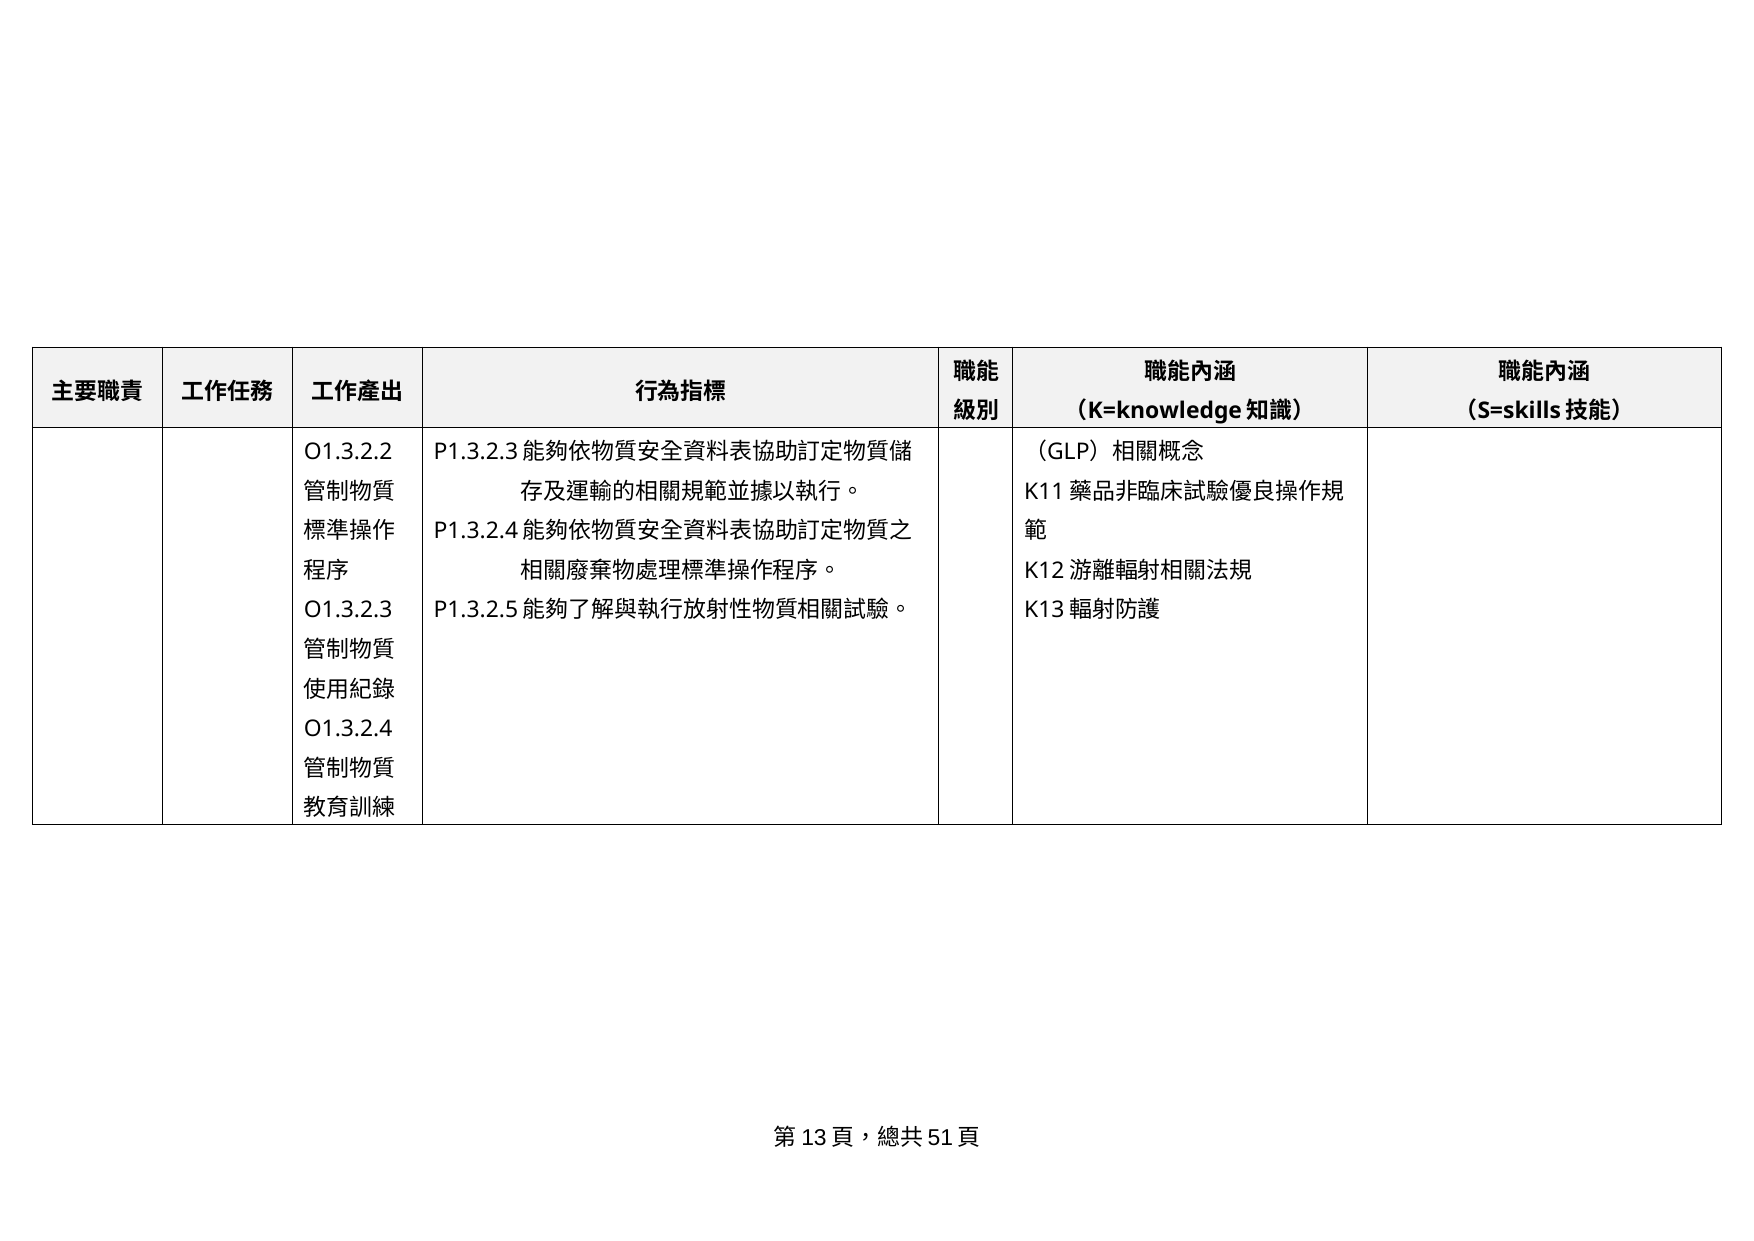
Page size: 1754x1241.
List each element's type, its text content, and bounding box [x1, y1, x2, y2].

table_cell （GLP）相關概念 K11藥品非臨床試驗優良操作規範 K12游離輻射相關法規 K13輻射防護 [1013, 428, 1367, 824]
table_cell O1.3.2.2管制物質標準操作程序 O1.3.2.3管制物質使用紀錄 O1.3.2.4管制物質教育訓練 [293, 428, 422, 824]
table_cell [939, 428, 1012, 824]
table_header 工作任務 [163, 348, 292, 427]
table_header 職能內涵 （S=skills技能） [1368, 348, 1721, 427]
table_header 職能級別 [939, 348, 1012, 427]
table_cell [163, 428, 292, 824]
table_header 行為指標 [423, 348, 938, 427]
table_header 職能內涵 （K=knowledge知識） [1013, 348, 1367, 427]
table_cell [33, 428, 162, 824]
table_cell [1368, 428, 1721, 824]
table_header 工作產出 [293, 348, 422, 427]
table_cell P1.3.2.3能夠依物質安全資料表協助訂定物質儲存及運輸的相關規範並據以執行。 P1.3.2.4能夠依物質安全資料表協助訂定物質之相關廢棄物處理標準操作程序。 P1.3.2.5能夠了解與執行放射性物質相關試驗。 [423, 428, 938, 824]
table_header 主要職責 [33, 348, 162, 427]
